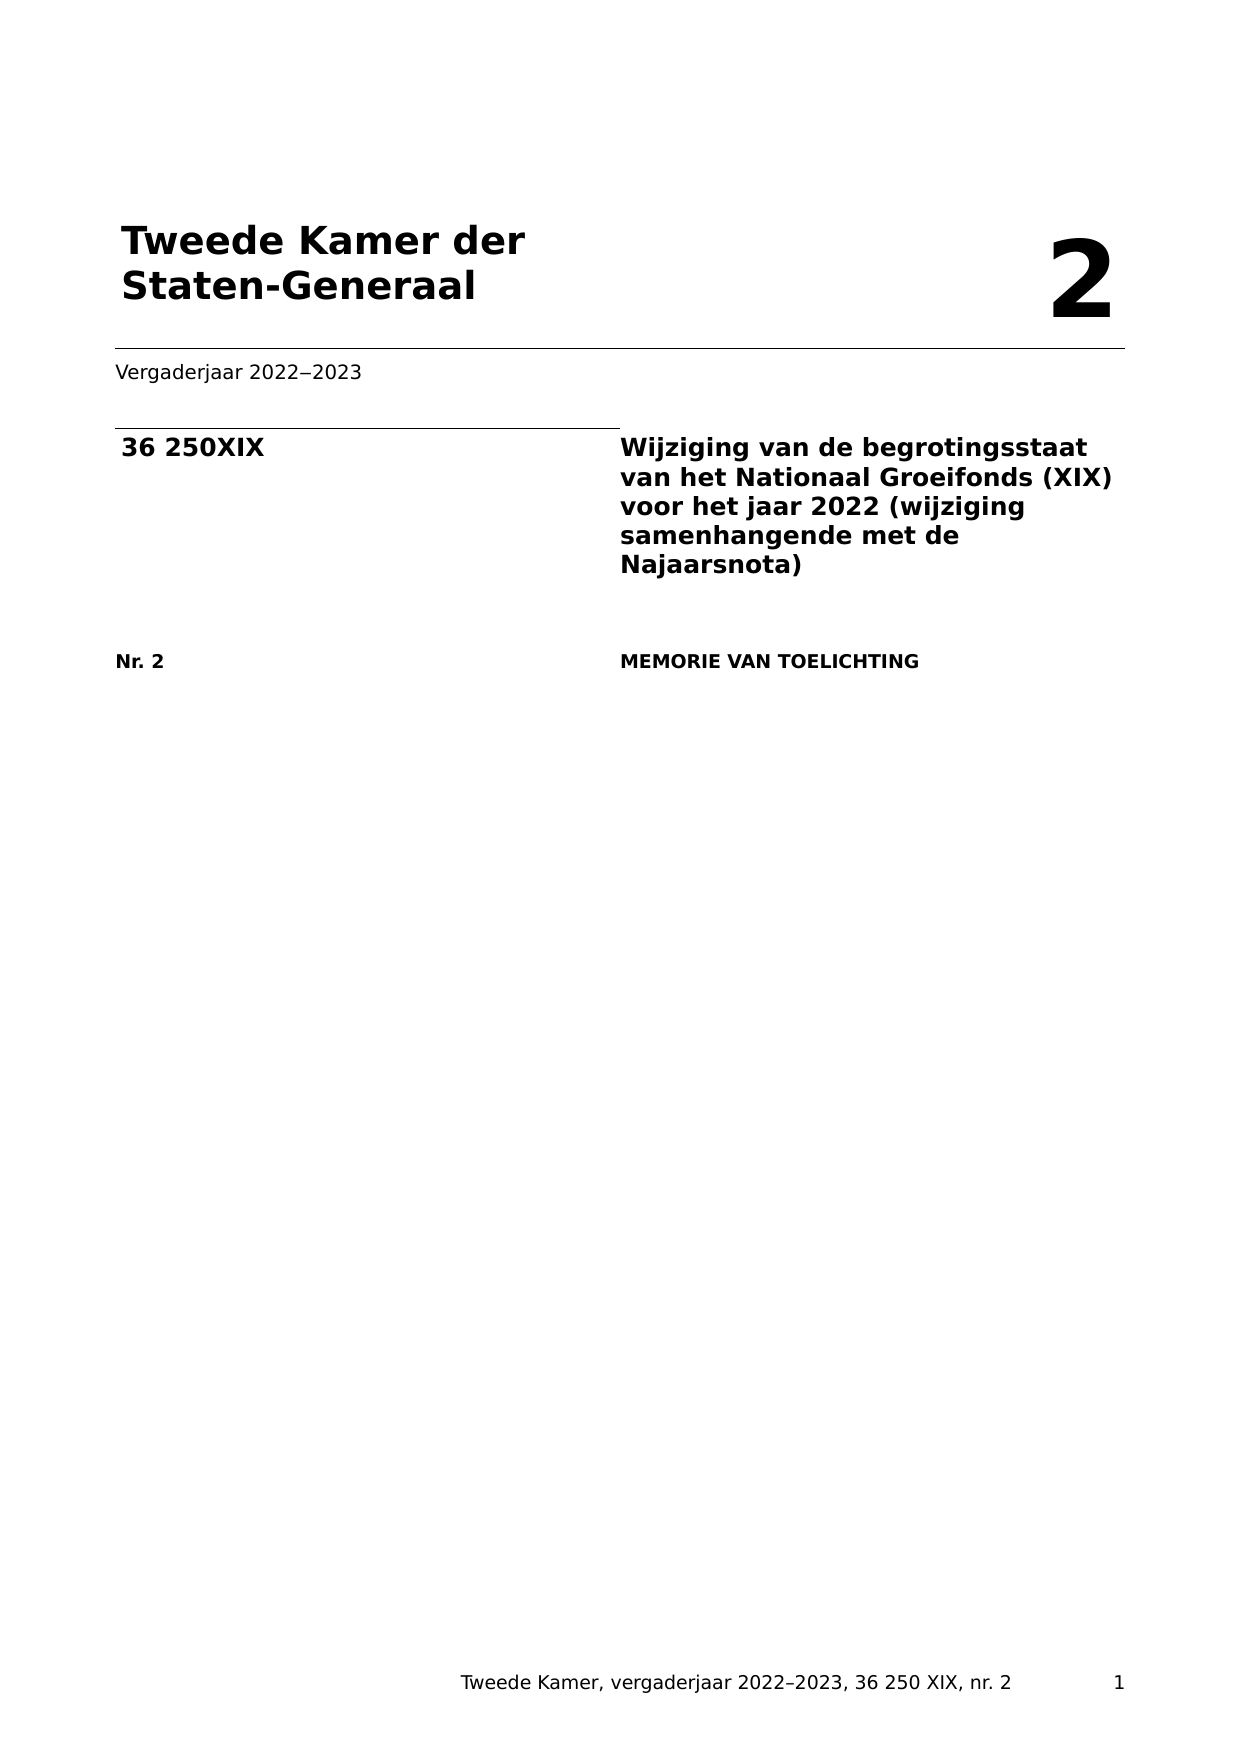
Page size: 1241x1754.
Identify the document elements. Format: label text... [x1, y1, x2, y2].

table_header Tweede Kamer der Staten-Generaal [115, 213, 620, 348]
table_cell Vergaderjaar 2022‒2023 [115, 349, 1125, 384]
table_header Nr. 2 [115, 651, 620, 695]
table_header MEMORIE VAN TOELICHTING [620, 651, 1125, 695]
table_header 36 250XIX [115, 429, 620, 585]
table_header Wijziging van de begrotingsstaat van het Nationaal Groeifonds (XIX) voor het jaar 2022 (wijziging samenhangende met de Najaarsnota) [620, 428, 1125, 585]
table_header 2 [620, 213, 1125, 348]
